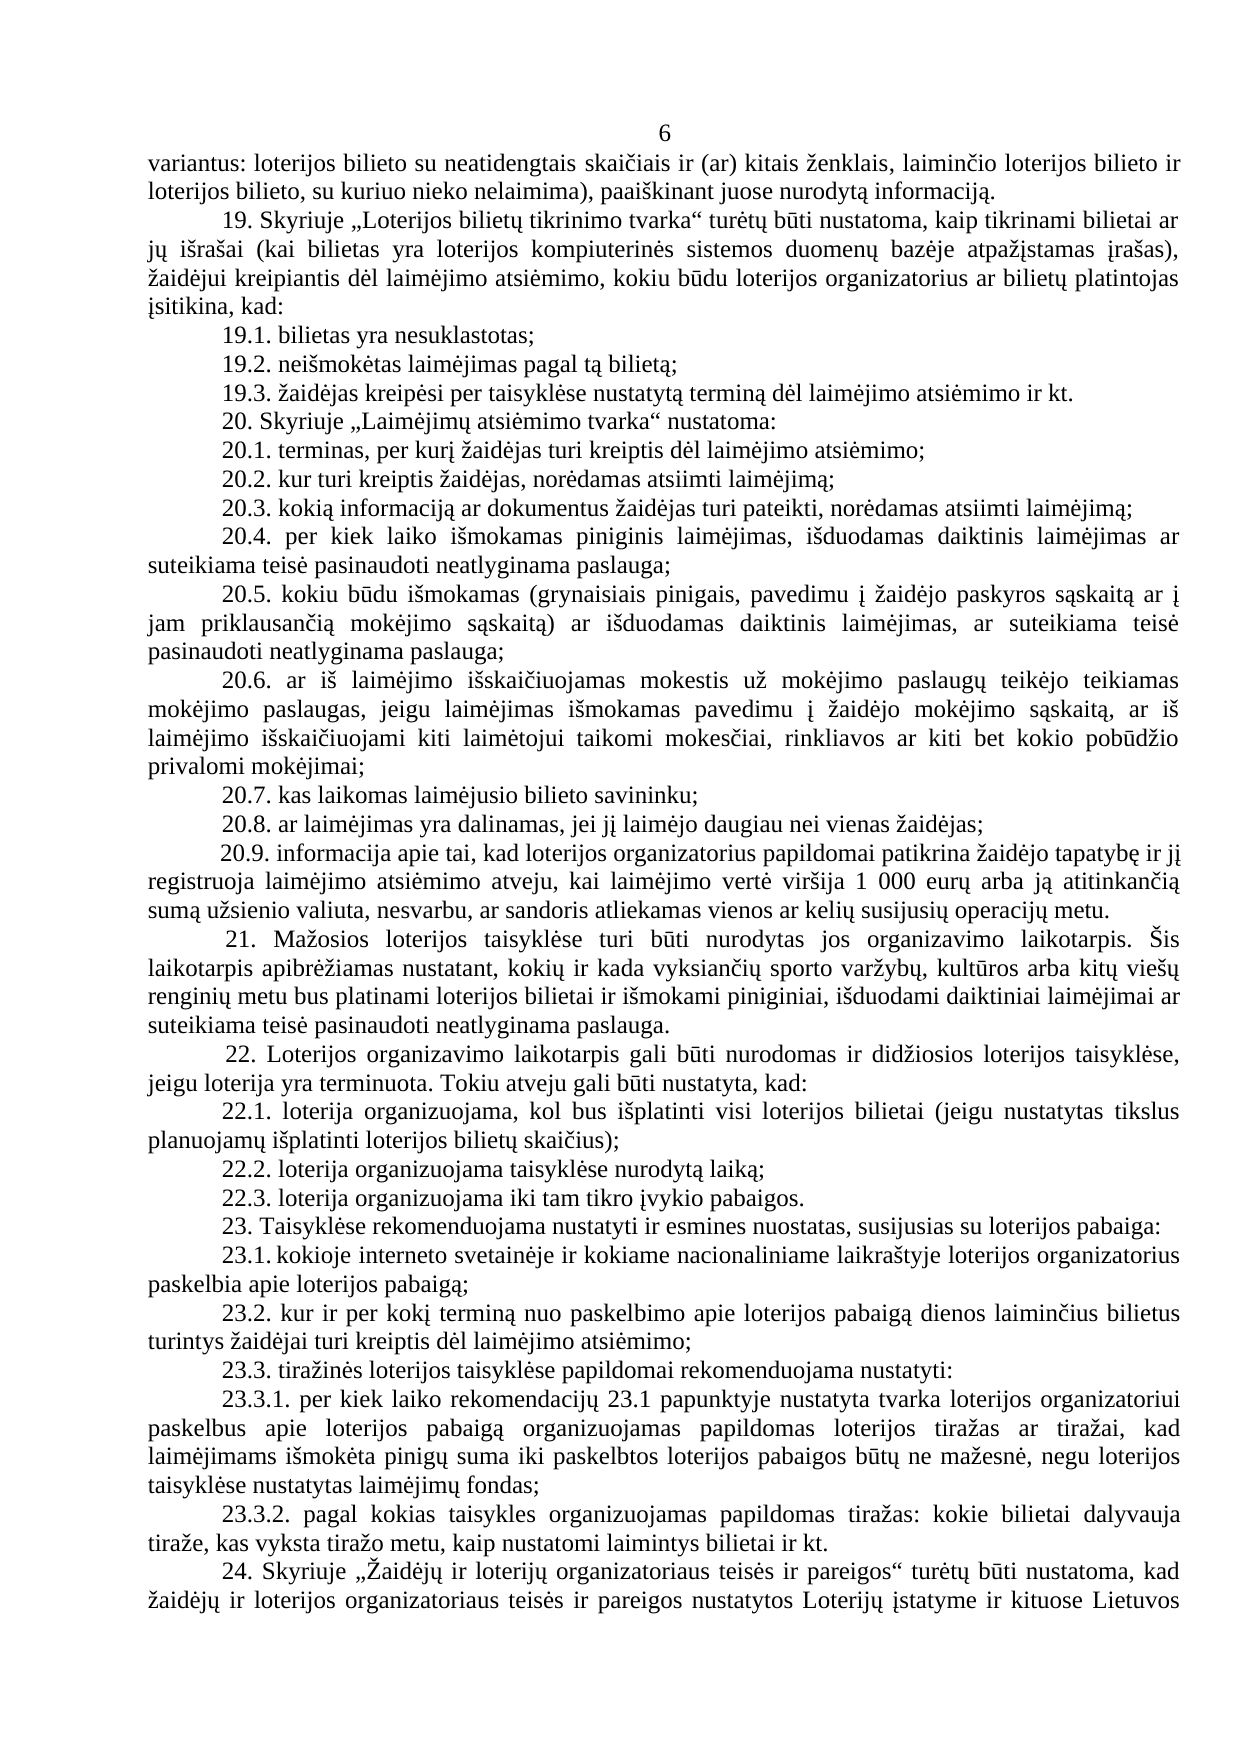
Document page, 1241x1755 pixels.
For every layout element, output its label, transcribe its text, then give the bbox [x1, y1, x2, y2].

text 23.1. kokioje interneto svetainėje ir kokiame nacionaliniame laikraštyje loterijos organizatorius paskelbia apie loterijos pabaigą; [148, 1240, 1181, 1298]
text 19.2. neišmokėtas laimėjimas pagal tą bilietą; [222, 349, 1180, 378]
text 24. Skyriuje „Žaidėjų ir loterijų organizatoriaus teisės ir pareigos“ turėtų būti nustatoma, kad žaidėjų ir loterijos organizatoriaus teisės ir pareigos nustatytos Loterijų įstatyme ir kituose Lietuvos [148, 1556, 1181, 1614]
text 20.4. per kiek laiko išmokamas piniginis laimėjimas, išduodamas daiktinis laimėjimas ar suteikiama teisė pasinaudoti neatlyginama paslauga; [148, 521, 1180, 579]
text 20. Skyriuje „Laimėjimų atsiėmimo tvarka“ nustatoma: [148, 406, 1180, 435]
text 21. Mažosios loterijos taisyklėse turi būti nurodytas jos organizavimo laikotarpis. Šis laikotarpis apibrėžiamas nustatant, kokių ir kada vyksiančių sporto varžybų, kultūros arba kitų viešų renginių metu bus platinami loterijos bilietai ir išmokami piniginiai, išduodami daiktiniai laimėjimai ar suteikiama teisė pasinaudoti neatlyginama paslauga. [148, 924, 1181, 1039]
text 22.3. loterija organizuojama iki tam tikro įvykio pabaigos. [148, 1183, 1181, 1211]
text 22.1. loterija organizuojama, kol bus išplatinti visi loterijos bilietai (jeigu nustatytas tikslus planuojamų išplatinti loterijos bilietų skaičius); [148, 1096, 1181, 1154]
text variantus: loterijos bilieto su neatidengtais skaičiais ir (ar) kitais ženklais, laiminčio loterijos bilieto ir loterijos bilieto, su kuriuo nieko nelaimima), paaiškinant juose nurodytą informaciją. [148, 148, 1181, 205]
text 22.2. loterija organizuojama taisyklėse nurodytą laiką; [148, 1154, 1181, 1183]
text 20.5. kokiu būdu išmokamas (grynaisiais pinigais, pavedimu į žaidėjo paskyros sąskaitą ar į jam priklausančią mokėjimo sąskaitą) ar išduodamas daiktinis laimėjimas, ar suteikiama teisė pasinaudoti neatlyginama paslauga; [148, 579, 1180, 665]
text 23.3.1. per kiek laiko rekomendacijų 23.1 papunktyje nustatyta tvarka loterijos organizatoriui paskelbus apie loterijos pabaigą organizuojamas papildomas loterijos tiražas ar tiražai, kad laimėjimams išmokėta pinigų suma iki paskelbtos loterijos pabaigos būtų ne mažesnė, negu loterijos taisyklėse nustatytas laimėjimų fondas; [148, 1384, 1181, 1499]
text 19.3. žaidėjas kreipėsi per taisyklėse nustatytą terminą dėl laimėjimo atsiėmimo ir kt. [148, 378, 1180, 406]
text 20.1. terminas, per kurį žaidėjas turi kreiptis dėl laimėjimo atsiėmimo; [148, 435, 1180, 464]
text 23.2. kur ir per kokį terminą nuo paskelbimo apie loterijos pabaigą dienos laiminčius bilietus turintys žaidėjai turi kreiptis dėl laimėjimo atsiėmimo; [148, 1298, 1181, 1355]
text 20.6. ar iš laimėjimo išskaičiuojamas mokestis už mokėjimo paslaugų teikėjo teikiamas mokėjimo paslaugas, jeigu laimėjimas išmokamas pavedimu į žaidėjo mokėjimo sąskaitą, ar iš laimėjimo išskaičiuojami kiti laimėtojui taikomi mokesčiai, rinkliavos ar kiti bet kokio pobūdžio privalomi mokėjimai; [148, 665, 1180, 780]
text 22. Loterijos organizavimo laikotarpis gali būti nurodomas ir didžiosios loterijos taisyklėse, jeigu loterija yra terminuota. Tokiu atveju gali būti nustatyta, kad: [148, 1039, 1181, 1096]
text 23. Taisyklėse rekomenduojama nustatyti ir esmines nuostatas, susijusias su loterijos pabaiga: [148, 1211, 1181, 1240]
text 20.8. ar laimėjimas yra dalinamas, jei jį laimėjo daugiau nei vienas žaidėjas; [148, 809, 1180, 838]
text 19. Skyriuje „Loterijos bilietų tikrinimo tvarka“ turėtų būti nustatoma, kaip tikrinami bilietai ar jų išrašai (kai bilietas yra loterijos kompiuterinės sistemos duomenų bazėje atpažįstamas įrašas), žaidėjui kreipiantis dėl laimėjimo atsiėmimo, kokiu būdu loterijos organizatorius ar bilietų platintojas įsitikina, kad: [148, 205, 1180, 320]
text 20.2. kur turi kreiptis žaidėjas, norėdamas atsiimti laimėjimą; [148, 464, 1180, 493]
text 23.3. tiražinės loterijos taisyklėse papildomai rekomenduojama nustatyti: [148, 1355, 1181, 1384]
text 20.9. informacija apie tai, kad loterijos organizatorius papildomai patikrina žaidėjo tapatybę ir jį registruoja laimėjimo atsiėmimo atveju, kai laimėjimo vertė viršija 1 000 eurų arba ją atitinkančią sumą užsienio valiuta, nesvarbu, ar sandoris atliekamas vienos ar kelių susijusių operacijų metu. [148, 838, 1181, 924]
text 23.3.2. pagal kokias taisykles organizuojamas papildomas tiražas: kokie bilietai dalyvauja tiraže, kas vyksta tiražo metu, kaip nustatomi laimintys bilietai ir kt. [148, 1499, 1181, 1556]
text 20.3. kokią informaciją ar dokumentus žaidėjas turi pateikti, norėdamas atsiimti laimėjimą; [148, 493, 1180, 521]
text 19.1. bilietas yra nesuklastotas; [222, 320, 1180, 349]
text 20.7. kas laikomas laimėjusio bilieto savininku; [148, 780, 1180, 809]
